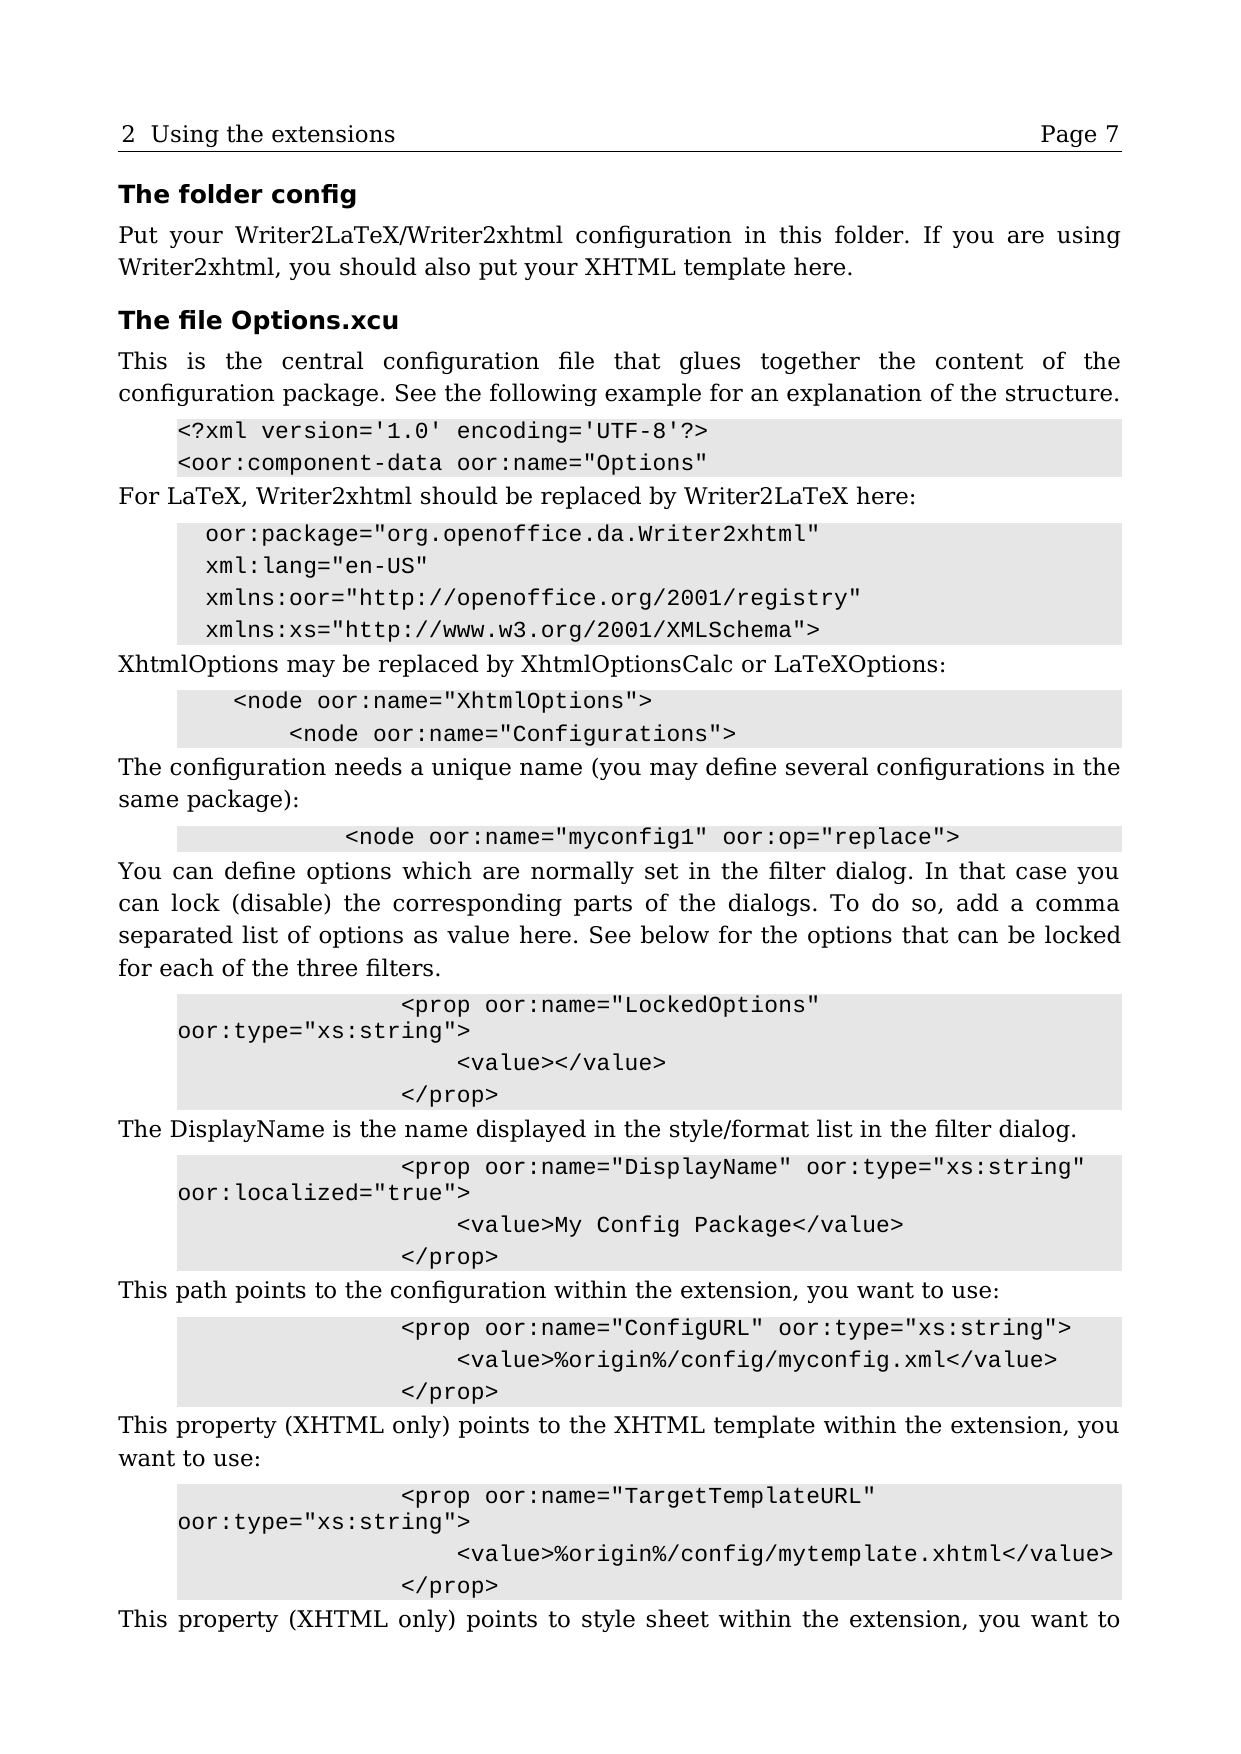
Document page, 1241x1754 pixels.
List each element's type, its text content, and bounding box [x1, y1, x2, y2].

text </prop> [177, 1245, 1122, 1271]
text </prop> [177, 1574, 1122, 1600]
text This path points to the configuration within the extension, you want to use: [118, 1277, 1122, 1304]
text xmlns:xs="http://www.w3.org/2001/XMLSchema"> [177, 619, 1122, 645]
text <node oor:name="Configurations"> [177, 722, 1122, 748]
text XhtmlOptions may be replaced by XhtmlOptionsCalc or LaTeXOptions: [118, 651, 1122, 678]
text <value>%origin%/config/myconfig.xml</value> [177, 1348, 1122, 1374]
text <value>My Config Package</value> [177, 1213, 1122, 1239]
text <node oor:name="myconfig1" oor:op="replace"> [177, 826, 1122, 852]
text You can define options which are normally set in the filter dialog. In that case you can lock (disable) the corresponding parts of the dialogs. To do so, add a comma separated list of options as value here. See below for the options that can be locked for each of the three filters. [118, 858, 1122, 981]
text This property (XHTML only) points to the XHTML template within the extension, you want to use: [118, 1412, 1122, 1472]
text <node oor:name="XhtmlOptions"> [177, 690, 1122, 716]
text Put your Writer2LaTeX/Writer2xhtml configuration in this folder. If you are using Writer2xhtml, you should also put your XHTML template here. [118, 222, 1122, 281]
subtitle The folder config [118, 181, 1122, 209]
text <value></value> [177, 1052, 1122, 1078]
text oor:package="org.openoffice.da.Writer2xhtml" [177, 523, 1122, 549]
text <prop oor:name="DisplayName" oor:type="xs:string" oor:localized="true"> [177, 1155, 1122, 1207]
text </prop> [177, 1084, 1122, 1110]
text <prop oor:name="ConfigURL" oor:type="xs:string"> [177, 1317, 1122, 1343]
text <prop oor:name="LockedOptions" oor:type="xs:string"> [177, 994, 1122, 1046]
text <prop oor:name="TargetTemplateURL" oor:type="xs:string"> [177, 1484, 1122, 1536]
subtitle The file Options.xcu [118, 306, 1122, 335]
text This property (XHTML only) points to style sheet within the extension, you want to [118, 1606, 1122, 1633]
text <?xml version='1.0' encoding='UTF-8'?> [177, 419, 1122, 445]
text xmlns:oor="http://openoffice.org/2001/registry" [177, 587, 1122, 613]
text <oor:component-data oor:name="Options" [177, 451, 1122, 477]
text xml:lang="en-US" [177, 555, 1122, 581]
text The configuration needs a unique name (you may define several configurations in the same package): [118, 754, 1122, 813]
text <value>%origin%/config/mytemplate.xhtml</value> [177, 1542, 1122, 1568]
text The DisplayName is the name displayed in the style/format list in the filter dialog. [118, 1116, 1122, 1143]
text For LaTeX, Writer2xhtml should be replaced by Writer2LaTeX here: [118, 483, 1122, 510]
text This is the central configuration file that glues together the content of the configuration package. See the following example for an explanation of the structure. [118, 348, 1122, 407]
text </prop> [177, 1381, 1122, 1407]
